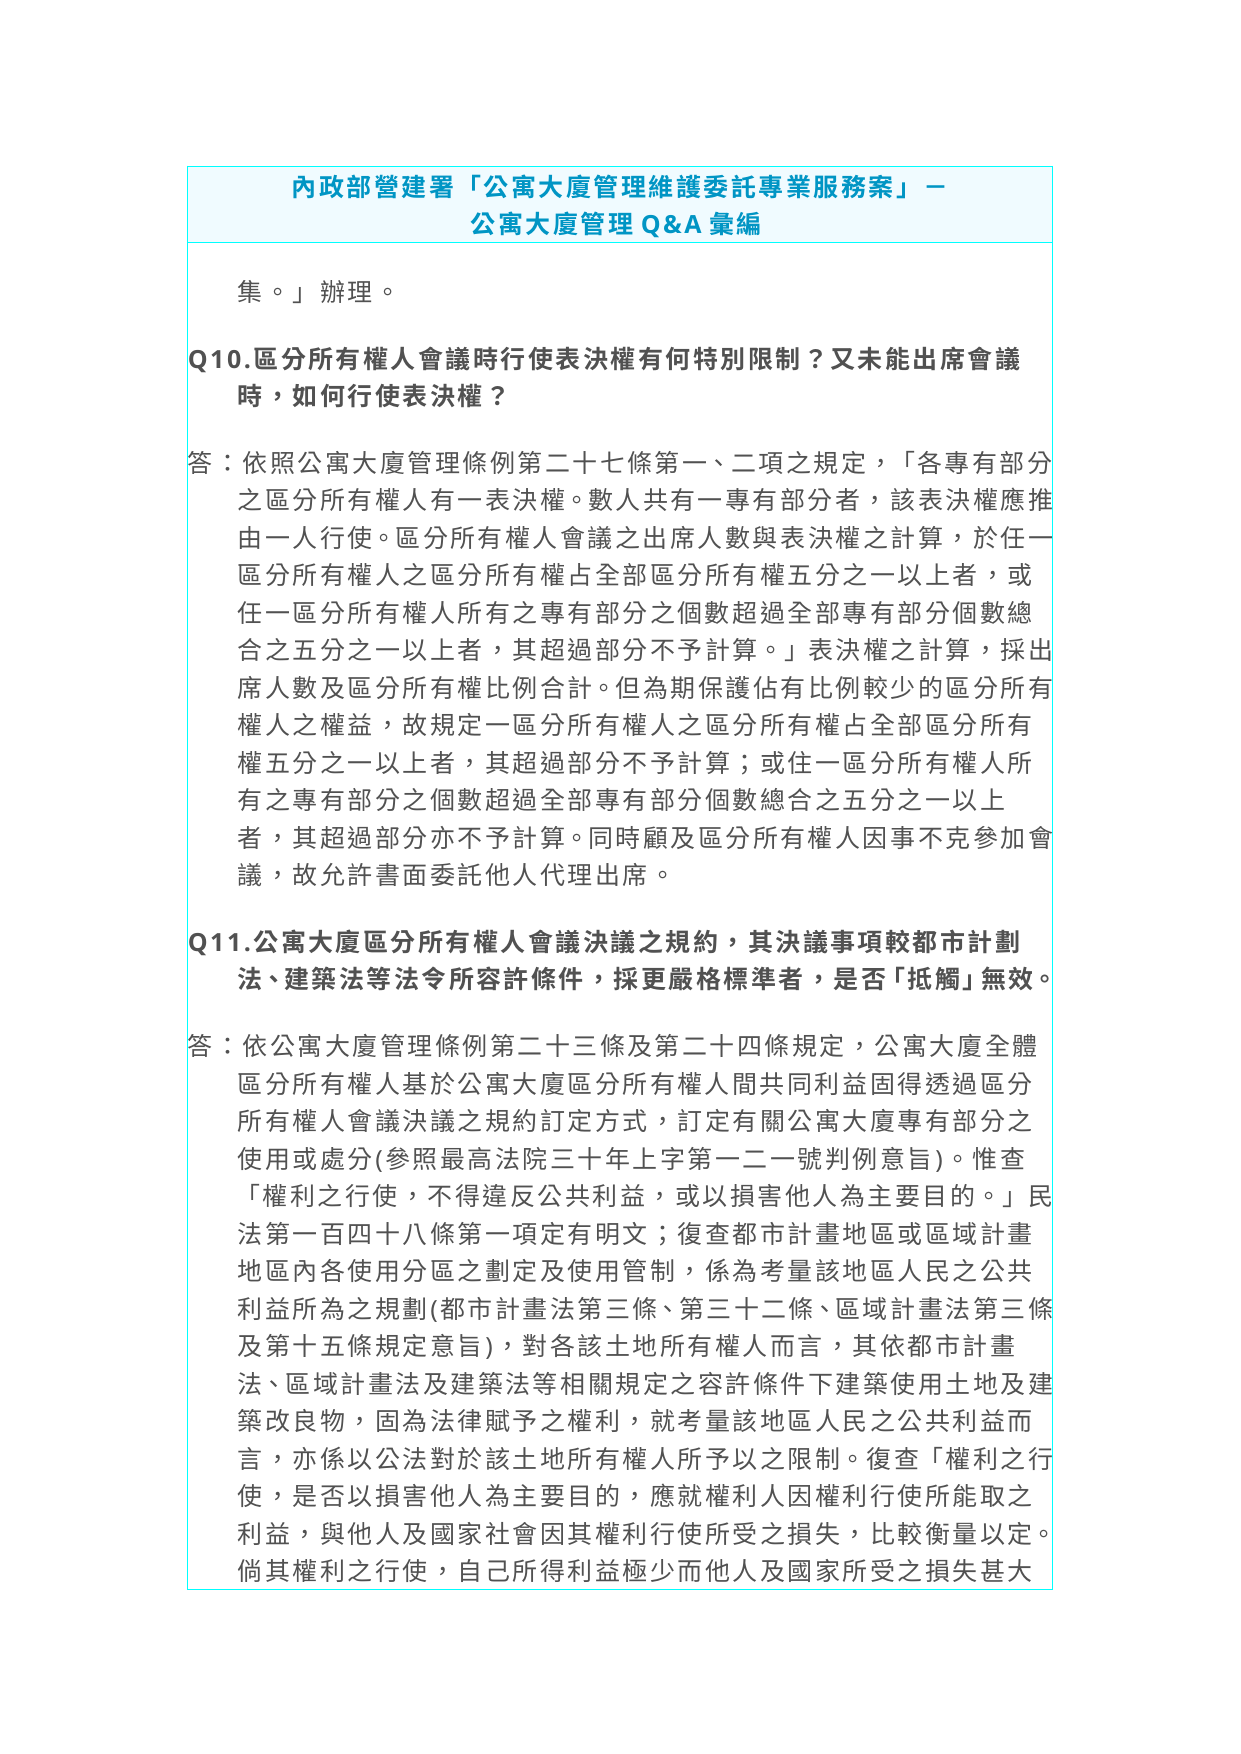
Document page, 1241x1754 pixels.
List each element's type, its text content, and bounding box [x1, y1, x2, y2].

table_header 內政部營建署「公寓大廈管理維護委託專業服務案」－ 公寓大廈管理Q&A彙編 [188, 167, 1052, 242]
table_cell Q1. 第二十七條第三項受託人於受託之區分所有權占全部區分所有權五分之一以上者，或以單一區分所有權計算之人數超過區分所有權人數五分之一者，其超過部分不予計算。是否適用於第二十五條第二項第二款書面請求召集會議額數之計算？ 答：第二十七條第三項係針對委託出席區分所有權人會議之限制，其與第二十五條第二項第二款無關，且後者並無委託代理請求之規定，實質上亦無此必要。 Q2. 第三十一條區分所有權人會議之決議，除規約另有規定外，……之同意行之。公寓大廈召開區分所有權人會議第一次訂定規約時，因為當時規約尚未訂定故無除外之情形得予適用，但對於規約之變更時，規約如有降低出席門檻之規定時，是否會造成規約之不穩定性，有無解決之道。 答：依第五十五條第二項，本條例施行前已取得建造執照之公寓大廈於區分所有權人會議訂定規約前，以第六十條規約範本視為規約，另依第五十六條第二項，規約草約經承受人簽署同意後，於區分所有權人會議訂定規約前，視為規約，故任何情況下，均有規約之規定可供遵循。為維持規約之穩定，可在規約範本或規約草約中訂定較高之修正規約門檻。 Q3. 第二十八條第二項之規定，起造人召集的區分所有權人會議因出席未達定額時應就同一議案重新召集會議，其重新召集會議時，決議之形成是否有第三十二條之適用？又若出席人數已達定額但未獲致決議時，起造人可否再出面召集會議，如其再次召集會議並有獲致決議，則該決議是否會因為召集人不適格而遭致宣告無效或宣告撤銷？ 答：起造人召集的區分所有權人會議因出席未達定額時應就同一議案重新召集會議，其重新召集會議時，決議之形成應可適用第三十二條。原第二十八條立法意旨在於規定起造人重新召集區分所有權人會議之義務，而未規定排除適用第三十二條，若出席人數已達定額但未獲致決議，起造人雖已無義務再次召集，但因依第二十八條第三項，起造人仍為公寓大廈之管理負責人，故起造人若為區分所有權人，依第二十五條第三項，仍具召集區分所有權人會議之合法地位，但如起造人已非屬區分所有權人，則應非屬合法之召集人。 Q4. 第五十五條第一項之規定，本條例施行前已取得建造執照之公寓大廈，其區分所有權人應依第二十五條第四項規定，互推一人為召集人，但第二十五條第四項係指召集人無法互推產生時，申請主管機關指定臨時召集人之規定，兩者規定似有不同，在實務上，應如何執行？同條第二項之規定係以該公寓大廈未訂定規約前以規約範本視為規約，其適用對象係泛指本條例施行前之所有公寓大廈或僅限已有互推召集人但區分所有權人會議尚未召開或已召開之區分所有權人會議尚未對管理委員會組成作成決議者為限。 答：第五十五條第一項包括互推一人為召集人，以及依第二十五條第四項規定，召集人無法依前項規定互推產生時，各區分所有權人得申請直轄市、縣（市）主管機關指定臨時召集人，區分所有權人不申請指定時，直轄市、縣（市）主管機關得視實際需要指定區分所有權人一人為臨時召集人，或依規約輪流擔任，其任期至互推召集人為止。若互推召集人發生爭議，應以直轄市、縣（市）主管機關指定者為準。 第五十五條第二項係泛指本條例施行前之所有公寓大廈，在未訂定規約前以規約範本視為規約，但若未建立管理組織，將無法執行，故實務上應以依第五十五條第一項，申請指定或互推召集人後，方始適用以規約範本視為規約，因即使在未召開第一次區分所有權人會議成立管理委員會或推選管理負責人前，依二十九條第六項規定，合法之召集人係管理負責人，已能執行公寓大廈管理維護事務。 Q5. 第四十七條第一款之規定，區分所有權人會議召集人、起造人或臨時召集人違反召集義務時，應處罰鍰並令其限期履行義務，屆期不召集時，得連續處罰，如召集人等寧願受罰執意不履行召集之義務時，如何之處？可否解除其職務另推召集人抑或主管機關引據行政執行法之規定代履行？ 答：本條例第五十九條、第四十七條明訂區分所有權人會議召集人、起造人或臨時召集人違反第二十五條或第二十八條所定之召集義務，區分所有權人、利害關係人、管理負責人或管理委員會得列舉事實及提出證據，報直轄市、縣（市）主管機關處理，可處新台幣三千元以上一萬五千元以下罰鍰，並得令其限期改善或履行義務職務，屆期不改善，或不履行者，得連續處罰。如召集人等願受罰執意不履行召集之義務時，本條例並無解除其職務另推召集人之規定，因此由原處分之直轄市、縣（市）主管機關依據行政執行法第二條、第二十七條至第二十九條，針對該召集人等之行為義務，委託第三人或指定其他區分所有權人代履行召集義務，並依行政執行法施行細則第三十二條以文書送達義務人，當為可行之方法，將能有效維護區分所有權人之利益。 Q6. 公寓大廈是否必須召集區分所有權人會議，訂定規約？其目的何在？ 答：規約之定義，依照公寓大廈管理條例第三條第十二款之規定是：「公寓大廈區分所有權人為增進共同利益，確保良好生活環境，經區分所有權人會議決議之共同遵守事項。」揆其性質係數個區分所有權人為一致的目的而作成之合同行為，對各區分所有權人及住戶具同一意義及利害關係，即所謂「居家憲法」性質。依私法自治及契約自由原則，其內容得由區分所有權人透過集會自行訂定，但不得違反強制、禁止規定，亦不得違背公序良俗及排除或變更區分所有權之本質。為落實公寓大廈自律管理精神，第二十三條規定，「有關公寓大廈、基地或附屬設施之管理使用及其他住戶間相互關係，除法令另有規定外，得以規約定之。」茲以本條例其他條文所訂得以規約之規定訂定之事項，整理如下： 1.第十五條，住戶應依使用執照所載用途及規約使用專有部分、約定專用部分，不得擅自變更。 2.第十六條，住戶飼養動物，不得妨礙公共衛生、公共安寧及公共安全。但法令或規約另有禁止飼養之規定時，從其規定。 3.第二十五條，區分所有權人會議除第二十八條規定外，由具區分所有權人身分之管理負責人、管理委員會主任委員或管理委員為召集人；管理負責人、管理委員會主任委員或管理委員喪失區分所有權人資格日起，視同解任。無管理負責人或管理委員會，或無區分所有權人擔任管理負責人、主任委員或管理委員時，由區分所有權人互推一人為召集人；召集人任期依區分所有權人會議或依規約規定，任期一年至二年，連選得連任一次。但區分所有權人會議或規約未規定者，任期一年，連選得連任一次。召集人無法依前項規定互推產生時，各區分所有權人得申請直轄市、縣（市）主管機關指定臨時召集人，區分所有權人不申請指定時，直轄市、縣（市）主管機關得視實際需要指定區分所有權人一人為臨時召集人，或依規約輪流擔任，其任期至互推召集人為止。 4.第二十九條，公寓大廈成立管理委員會者，應由管理委員互推一人為主任委員，主任委員對外代表管理委員會。主任委員、管理委員之選任、解任、權限與其委員人數、召集方式及事務執行方法與代理規定，依區分所有權人會議之決議。但規約另有規定者，從其規定。 5.第三十一條，區分所有權人會議之決議，除規約另有規定外，應有區分所有權人三分之二以上及其區分所有權比例合計三分之二以上出席，以出席人數四分之三以上及其區分所有權比例占出席人數區分所有權四分之三以上之同意行之。 Q7. 區分所有權人會議之成員及如何召集開會？請說明之。 答：區分所有權人會議依照公寓大廈管理條例第三條第七款之定義，「指區分所有權人為共同事務及涉及權利義務之有關事項，召集全體區分所有權人所舉行之會議。」另依第二十五條之規定，「區分所有權人會議由全體區分所有權人組成，每年至少應召開定期會議一次。」由於公寓大廈有關規約之訂定及變更，重大修繕或改良，因老舊或天然災害而重建，設定專用使用權以及住戶之強制遷離或區分所有權強制出讓，管理委員會之組織及選任方法等，均須經區分所有權人會議之決議後生效，故區分所有權人會議可稱之為「住家最高意思機構」。 區分所有權人會議應推舉召集人一人來召開會議，該召集人並無代表全體區分所有權人之效力，其職權亦僅限於召集會議而已，簡言之，召集人並無實權。 Q8. 召開區分所有權人會議之要件及會議通知方式有無規定？ 答：區分所有權人會議區分為定期會議及臨時會議兩種。「定期會議每年召開一次。臨時會議具備有下述要件之一時，得隨時召開之：一、發生重大事故有及時處理之必要，經管理負責人或管理委員會請求者。二、經區分所有權人五分之一以上及其區分所有權比例合計五分之一以上，以書面載明召集之目的及理由請求召集者。」公寓大廈管理條例第二十五條之規定。至開會通知之分送，依第三十條之規定，「區分所有權人會議，應由召集人於開會前十日以書面載明開會內容，通知各區分所有權人。但有急迫情事須召開臨時會者，得以公告為之；公告期間不得少於二日。」 Q9. 召集臨時會議，應向何人請求辦理，是否業已修正可以由我們自己來召開？ 答：區分所有權人會議應由召集人召集，並依公寓大廈管理條例第二十五條第二項第二款之規定「經區分所有權人五分之一以上及其區分所有權比例合計五分之一以上，以書面載明召集之目的及理由請求召集。」辦理。 Q10.區分所有權人會議時行使表決權有何特別限制？又未能出席會議時，如何行使表決權？ 答：依照公寓大廈管理條例第二十七條第一、二項之規定，「各專有部分之區分所有權人有一表決權。數人共有一專有部分者，該表決權應推由一人行使。區分所有權人會議之出席人數與表決權之計算，於任一區分所有權人之區分所有權占全部區分所有權五分之一以上者，或任一區分所有權人所有之專有部分之個數超過全部專有部分個數總合之五分之一以上者，其超過部分不予計算。」表決權之計算，採出席人數及區分所有權比例合計。但為期保護佔有比例較少的區分所有權人之權益，故規定一區分所有權人之區分所有權占全部區分所有權五分之一以上者，其超過部分不予計算；或住一區分所有權人所有之專有部分之個數超過全部專有部分個數總合之五分之一以上者，其超過部分亦不予計算。同時顧及區分所有權人因事不克參加會議，故允許書面委託他人代理出席。 Q11.公寓大廈區分所有權人會議決議之規約，其決議事項較都市計劃法、建築法等法令所容許條件，採更嚴格標準者，是否「抵觸」無效。 答：依公寓大廈管理條例第二十三條及第二十四條規定，公寓大廈全體區分所有權人基於公寓大廈區分所有權人間共同利益固得透過區分所有權人會議決議之規約訂定方式，訂定有關公寓大廈專有部分之使用或處分(參照最高法院三十年上字第一二一號判例意旨)。惟查「權利之行使，不得違反公共利益，或以損害他人為主要目的。」民法第一百四十八條第一項定有明文；復查都市計畫地區或區域計畫地區內各使用分區之劃定及使用管制，係為考量該地區人民之公共利益所為之規劃(都市計畫法第三條、第三十二條、區域計畫法第三條及第十五條規定意旨)，對各該土地所有權人而言，其依都市計畫法、區域計畫法及建築法等相關規定之容許條件下建築使用土地及建築改良物，固為法律賦予之權利，就考量該地區人民之公共利益而言，亦係以公法對於該土地所有權人所予以之限制。復查「權利之行使，是否以損害他人為主要目的，應就權利人因權利行使所能取之利益，與他人及國家社會因其權利行使所受之損失，比較衡量以定。倘其權利之行使，自己所得利益極少而他人及國家所受之損失甚大者，非不得視為以損害他人為主要目的。」為最高法院七十一年臺上字第七三七號判例意旨所揭示：是以，公寓大廈規約，係屬私權契約之一種，其內容自不得採較都市計畫法、區域計畫法或建築法令所容許條件更嚴格之標準，但其約定內容所涉私人利益大於公共利益者，基於契約自治原則，尚無不可。 Q12.問卷可否代替區分所有權人會議決議。 答：有關區分所有權人會議之決議程序及相關規定，公寓大廈管理條例（以下簡稱條例）第三十一條及第三十二條業已明文規定，故以問卷或決選單方式寄發各區分所有權人抉擇並回收之方式，並不符前揭條例規定。 Q13.無召集人之區分所有權人會議之效力。 答：「無召集權人所召集之會議，所為決議當然無效，係自始確定不生效力，無待法院撤銷。最高法院二十八年上字第1911號著有判例，可資參照。」故區分所有權人會議之召集人未依本條例第二十五條規定產生者，其區分所有權人會議之決議，自不生效力。 Q14.公寓大廈區分所有權人未達三人，如何推動管理維護事務。 答：依會議規範三人以上方能開會，故區分所有權人未達三人，自無本條例規定召開區分所有權人會議之適用，如建築物屬同一權利主體，其區分所有權人未達三人，自無條例之適用，其管理維護事務，宜逕依民法合意為之。 Q15.區分所權人死亡該如何行使其區分所有權人會議之權利。 答：區分所權人死亡，因故尚未由繼承人辦理登記，承租人如代理出席區分所有權人會議，應請該承租人持有法定繼承人之委託書行使權利。 Q16.區分所有權人會議之主持人應由誰擔任。 答：區分所有權人會議之主持人於本條例係以主席稱之，該主席之資格，本條例並無規定，有關主持人之產生，應參考會議規範第十五條「除各該會議另有規定外，應由出席人於會議開始時推選」規定推選。 Q17.當任一區分所有權人之區分所有權人數超過1/5以上時，其區分所有權人會議之出席人數與表決權之計算應如何辦理。 答：區分所有權人會議之出席人數與表決權之計算，於任一區分所有權人之區分所有權占全部區分所有權五分之一以上者，或任一區分所有權人所有之專有部分之個數超過全部專有部分個數總合之五分之一以上者，其超過部分不予計算。 Q18.區分所有權人委託他人出席區分所有權人會議時，委託書之授權範圍及其提出期限有無限制。 答：本條例對於受託人，依第二十七條第三項規定，受託人於受託之區分所有權占全部區分所有權五分之一以上者，或以單一區分所有權計算之人數超過區分所有權人數五分之一者，其超過部分不予計算。又委託書內容是否應記載授權範圍，參酌民法第五百三十二條規定，委任人得概括委任或得指定一項或數項事務為特別委任，故委託事項應於委託書應可記載授權範圍。至有關委託書可否事後為之，按委託書係有無受託行使權利之依據及證明，似不得於事後補正。 Q19.召集人未履行義務之處理。 答：按區分所有權人會議召集人任期一至二年，連選得連任一次，但區分所有權人會議或規約未規定者，任期一年，連選得連任一次；為公寓大廈管理條例第廿五條所明文，是召集人任期未屆前，應依前開條例規定執行區分所有權人會議召集義務，若否，他區分所有權人、利害關係人、管理負責人或管理委員會得列舉及提出證據，報請直轄市、縣(市)主管機關處理，前開條例第五十九條亦有明文，請依前開規定辦理。 Q20.僅有土地所有權者可否出席區分所有權人會議？ 答：僅有土地所有權而無區分所有建築物所有權者，顯非該區分所有建築物之區分所有權人，自無參與該區分所有權人會議表決之權利，如涉及私權爭執，宜循司法途徑解決。 Q21.公寓大廈區分所有權人會議決議可否限制專有部分之營業時間？ 答：專有部分之營業時間，除法律另有限制外，得自由使用，並排除他人干涉。 Q22.關於公寓大廈區分所有權人會議原召集人任期屆滿，及備位為管理負責人的資格？ 答：區分所有權人會議召集人其任期屆滿未再選任時，自當解任。至於互推之召集人依條例第29條第6項規定為管理負責人，其於任期屆滿前，如公寓大廈仍未成立管理委員會或推選管理負責人，該召集人於任期屆滿後，方符合條例第25條第3項所稱無管理負責人或管理委員會之規定，始得由區分所有權人依條例施行細則第7條規定重新互推一人為召集人。 Q23.公寓大廈重大修繕或改良標準為合？ 答：有關「重大」或「一般」修繕、維護及改良之認定，應依區分所有權人會議為之，如認定產生異議，亦應於區分所有權人會議中議決。 Q24.區分所有權人會議召集人可否委託他人代理？ 答：條例並無區分所有權人會議召集人得委託之規定，其會議召集人之資格，仍應依上開條例第25條第3項規定。 Q25.公寓大廈於管理負責人推選或管理委員會成立後，其區分所有權人會議召集人由原互推之召集人或具區分所有權人身分之管理負責人、管理委員會主任委員或管理委員擔任之疑義？ 答：無管理負責人或管理委員會，或無區分所有權人擔任管理負責人、主任委員或管理委員時，始由區分所有權人互推一人為召集人。因此，公寓大廈未推選管理負責人或成立管理委員會前，雖已互推產生召集人，於管理負責人推選或管理委員會成立後，其管理負責人、管理委員會主任委員或管理委員，如具有區分所有權人身分，自應由其擔任召集人，召開區分所有權人會議。 Q26.公寓大廈管理條例第27條第3項規定之超過部分如何取捨？ 答：受託人受區分所有權人委託出席區分所有權人會議，其受託表決之比例及人數，條文第27條第3項已有限制。至關受託人受不同意見之區分所有權人委託時，其受託之區分所有權占全部區分所有權五分之一以上或以單一區分所有權計算之人數超過區分所有權人數五分之一者，該表決之「超過部分」，當依上開條文規定不予計算。如何取捨「超過部分」，涉受託人如何行使委託人之權利問題，係屬私權，如受託人與委託人間因取捨後產生爭議，宜循司法途徑解決。 Q27.信託關係之受託人已登記為所有權人，該受託人於區分所有權人會議有無表決權？ 答：一、按「稱信託者，謂委託人將財產權移轉或為其他處分，使受託人依信託本旨，為受益人之利益或為特定之目的，管理或處分信託財產之關係。」、「受託人應依信託本旨，以善良管理人之注意，處理信託事務。」分別為信託法第1條、第22條所明定，信託係以當事人間之信託關係為基礎，受託人既係基於信賴關係管理他人之財產，自須依信託行為所定意旨，積極實現信託之目的。 二、是信託關係之受託人已登記為所有權人，該受託人於區分所有權人會議中，自應與一般所有權人相同，有其表決權。至其表決權行使及計算，依條例第27條規定辦理。 Q28.公寓大廈召開區分所有權人會議，其區分所有權人為法人時，出席會議及選任管理委員之疑義？ 答：一、是關於公寓大廈區分所有權人為法人時，其選任管理委員，依規約之規定，未規定者依區分所有權人會議之決議，至於管理委員之任期及連任次數自有條例第29條第3項規定之限制，不因具法人之身分而有所區別。 二、「按公司為法人一種，並無自然實體，應指派代表人行使權利。」，故法人應指派代表人出席會議行使其權利，至於代表人人數及職權之行使，本條例未有明文，按條例第1條第2項規定，適用民法及公司法等其他相關法令規定辦理。 Q29.區分所有權人會議委託出席之總人數，是否不得超過全體區分所有權人人數之五分之一？ 答：查條例僅對受託人受託之比例及人數設有限制，對於委託人之總人數並無限制。 Q30.公寓大廈起造人為數人，如何互推ㄧ人為召集人？ 答：起造人為數人時，應互推一人為召集人，該互推方式條例並無明文，且施行細則第8條亦無適用之規定，其互推宜合意為之。 Q31.公寓大廈區分所有權人問卷方式可否視為區分所有權人會議決議？ 答：以問卷或決選單方式寄發各區分所有權人抉擇並回收方式代替區分所有權人會議之決議乙節，並不符合條例第30～34條之規定。 Q32.就同一議案重新召集區分所有權人會議時，應否踐行公寓大廈管理條例第30條第1項之規定？ 答：公寓大廈管理條例第30條其立法意旨係為確保召集人於召開區分所有權人會議時，應善盡開會通告之義務，故就同一議案重新召集區分所有權人會議時，仍有條第例30條之適用。 Q33.區分所有權人會議之議案經主席裁示鼓掌通過，所提建議案是否生效？ 答：未規定區分所有權人會議之決議表決方式，惟參照會議規範第55條規定，表決方式分為舉手表決（或以機械表決）、起立表決、正反兩方分立表決、唱名表決、投票表決五種，並未包括「鼓掌通過」此方式。另會議規範第60條第1項所稱之無異議認可，係指就例行性事件或無爭論問題（參該項第1款至第4款規定），得由主席徵詢全體出席人之意見，如無異議，即為認可，如有異議，仍應提付討論及表決；至於同條第2項雖規定「第58條所定以獲參加表決之多數為可決之議案，得比照前項規定以徵詢無異議方式行之，......」，惟同項但書亦規定主動議（如本案住戶規約之訂定動議）及修正動議仍不得以無異議認可之方式行之。是有關區分所有權人會議針對規約之修訂，仍應有區分所有權人明確意思之表示行為，僅以鼓掌方式通過議案，因無從知悉何人贊同、何人反對之意思，似為不妥。 Q34.關於函詢公寓大廈管理條例第31條區分所有權人會議決議，其規約自訂決議人數有無限制？ 答：一、公寓大廈管理條例第31條，其立法意旨係區分所有權人會議決議除條例規定之決議條件外，基於「社區自治」之精神，得於規約另為不同之規定，該條文尚無最低門檻之限制。況且公寓大廈自得依其需要，透過區分所有權人會議決議，於規約中制定較條例嚴格或寬鬆之決議條件。 二、另按條例第3條第12款規定，公寓大廈區分所有權人為增進共同利益，確保良好生活環境，經區分所有權人會議決議之共同遵守事項，其內容不得牴觸都市計畫法及建築法令等法令規定，牴觸者無效。 Q35.公寓大廈頂層或其他樓層其中一戶因法拍無人居住致未簽署同意書，其區分所有權人會議決議於頂層或該樓層設置無線電台基地台之效力？ 答：條例第33條第2款所明定，該條文依其規定意旨，係對區分所有權人會議決議之限制，以保障頂層或其他樓層區分所有權人之權益，且該條文並無因法拍而排除適用之規定，故旨揭區分所有權人會議決議於頂層或其他樓層設置無線電台基地台，未取得頂層或該樓層區分所有權人同意時，不生效力。 Q36.受託出席區分所有權人會議，可否再委託給第三人？ 答：受託人於受託時，其受託之比例及人數即受條例第27條規定之限制，倘受託人將超過部份以再委託給第三人之方式，而納入出席及表決權之計算，已違反第27條限制其受託比例及人數規定之意旨，故受託人不得再委託給第三人。 Q37.區分所有權人會議得否限制區分所有權人行使表決權？ 答：區分所有權人表決權行使，依條例第27條規定辦理。又上開條文並無「除規約或區分所有權人會議另有規定外」之例外規定，是不得經由規約或區分所有權人會議決議加以限制。 Q38.國民住宅社區回歸公寓大廈管理機制過程中，原國宅社區管理組織之主任委員可否擔任區分所有權人會議召集人？ 答：原國宅社區管理組織，係依「國民住宅社區管理維護辦法」第6條規定所成立，非屬依公寓大廈管理條例有關規定成立之管理組織，其管理負責人、管理委員會主任委員或管理委員自無法依公寓大廈管理條例第25條第3項規定擔任召集人，惟區分所有權人得依同條文後段規定互推一人為召集人，召開區分所有權人會議，成立管理委員會或推選管理負責人。 Q39.就同一議案重新召集區分所有權人會議時，其與第一次會議所須最少間隔時間？ 答：條例第32條第1項立法目的係為避免區分所有權人會議第一次會議未獲致決議、出席之人數或比例未達條例第31條定額時， 由召集人就同一議案重新召集會議，使區分所有權人有再次參與會議之機會，並以降低出席、同意之人數及比例之門檻方式作成決議，俾利管理維護事務之執行，故條例第32條所稱就同一議案重新召集會議，自當於第一次會議結束後，始得進行會議召集之程序。條例第30條第1項規定開會「通知」或「公告」之程序，應於第一次會議結束後始得進行。 [188, 243, 1052, 1588]
